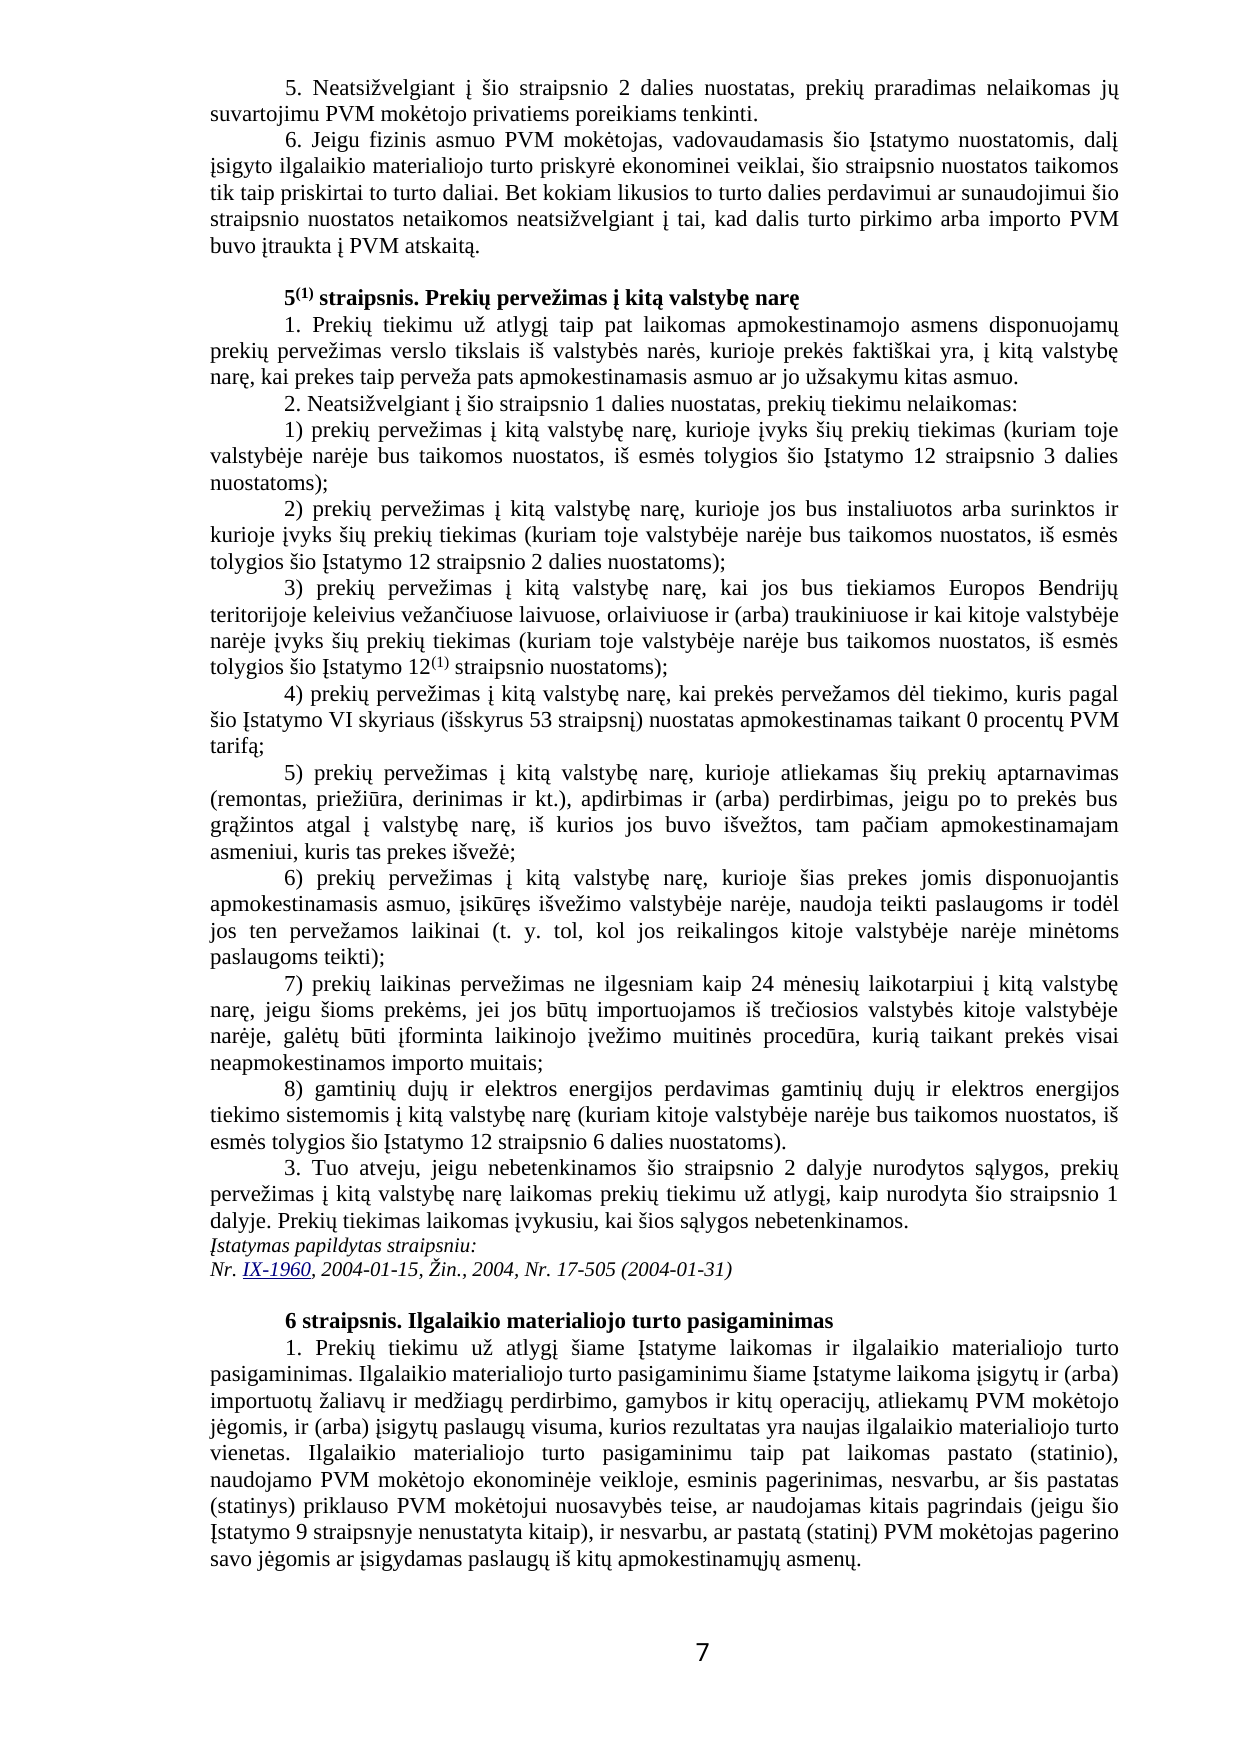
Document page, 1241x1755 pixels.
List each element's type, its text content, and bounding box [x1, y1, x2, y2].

text 3. Tuo atveju, jeigu nebetenkinamos šio straipsnio 2 dalyje nurodytos sąlygos, prekių pervežimas į kitą valstybę narę laikomas prekių tiekimu už atlygį, kaip nurodyta šio straipsnio 1 dalyje. Prekių tiekimas laikomas įvykusiu, kai šios sąlygos nebetenkinamos. [210, 1154, 1120, 1233]
text 1. Prekių tiekimu už atlygį šiame Įstatyme laikomas ir ilgalaikio materialiojo turto pasigaminimas. Ilgalaikio materialiojo turto pasigaminimu šiame Įstatyme laikoma įsigytų ir (arba) importuotų žaliavų ir medžiagų perdirbimo, gamybos ir kitų operacijų, atliekamų PVM mokėtojo jėgomis, ir (arba) įsigytų paslaugų visuma, kurios rezultatas yra naujas ilgalaikio materialiojo turto vienetas. Ilgalaikio materialiojo turto pasigaminimu taip pat laikomas pastato (statinio), naudojamo PVM mokėtojo ekonominėje veikloje, esminis pagerinimas, nesvarbu, ar šis pastatas (statinys) priklauso PVM mokėtojui nuosavybės teise, ar naudojamas kitais pagrindais (jeigu šio Įstatymo 9 straipsnyje nenustatyta kitaip), ir nesvarbu, ar pastatą (statinį) PVM mokėtojas pagerino savo jėgomis ar įsigydamas paslaugų iš kitų apmokestinamųjų asmenų. [210, 1334, 1120, 1571]
text Nr. IX-1960, 2004-01-15, Žin., 2004, Nr. 17-505 (2004-01-31) [210, 1257, 1120, 1281]
text 6) prekių pervežimas į kitą valstybę narę, kurioje šias prekes jomis disponuojantis apmokestinamasis asmuo, įsikūręs išvežimo valstybėje narėje, naudoja teikti paslaugoms ir todėl jos ten pervežamos laikinai (t. y. tol, kol jos reikalingos kitoje valstybėje narėje minėtoms paslaugoms teikti); [210, 864, 1120, 969]
text 5. Neatsižvelgiant į šio straipsnio 2 dalies nuostatas, prekių praradimas nelaikomas jų suvartojimu PVM mokėtojo privatiems poreikiams tenkinti. [210, 73, 1120, 126]
text 6. Jeigu fizinis asmuo PVM mokėtojas, vadovaudamasis šio Įstatymo nuostatomis, dalį įsigyto ilgalaikio materialiojo turto priskyrė ekonominei veiklai, šio straipsnio nuostatos taikomos tik taip priskirtai to turto daliai. Bet kokiam likusios to turto dalies perdavimui ar sunaudojimui šio straipsnio nuostatos netaikomos neatsižvelgiant į tai, kad dalis turto pirkimo arba importo PVM buvo įtraukta į PVM atskaitą. [210, 126, 1120, 258]
text 6 straipsnis. Ilgalaikio materialiojo turto pasigaminimas [210, 1308, 1120, 1334]
text Įstatymas papildytas straipsniu: [210, 1233, 1120, 1257]
text 5(1) straipsnis. Prekių pervežimas į kitą valstybę narę [210, 284, 1120, 311]
text 8) gamtinių dujų ir elektros energijos perdavimas gamtinių dujų ir elektros energijos tiekimo sistemomis į kitą valstybę narę (kuriam kitoje valstybėje narėje bus taikomos nuostatos, iš esmės tolygios šio Įstatymo 12 straipsnio 6 dalies nuostatoms). [210, 1075, 1120, 1154]
text 2. Neatsižvelgiant į šio straipsnio 1 dalies nuostatas, prekių tiekimu nelaikomas: [210, 390, 1120, 416]
text 7) prekių laikinas pervežimas ne ilgesniam kaip 24 mėnesių laikotarpiui į kitą valstybę narę, jeigu šioms prekėms, jei jos būtų importuojamos iš trečiosios valstybės kitoje valstybėje narėje, galėtų būti įforminta laikinojo įvežimo muitinės procedūra, kurią taikant prekės visai neapmokestinamos importo muitais; [210, 969, 1120, 1075]
text 1. Prekių tiekimu už atlygį taip pat laikomas apmokestinamojo asmens disponuojamų prekių pervežimas verslo tikslais iš valstybės narės, kurioje prekės faktiškai yra, į kitą valstybę narę, kai prekes taip perveža pats apmokestinamasis asmuo ar jo užsakymu kitas asmuo. [210, 311, 1120, 390]
text 5) prekių pervežimas į kitą valstybę narę, kurioje atliekamas šių prekių aptarnavimas (remontas, priežiūra, derinimas ir kt.), apdirbimas ir (arba) perdirbimas, jeigu po to prekės bus grąžintos atgal į valstybę narę, iš kurios jos buvo išvežtos, tam pačiam apmokestinamajam asmeniui, kuris tas prekes išvežė; [210, 759, 1120, 864]
text 3) prekių pervežimas į kitą valstybę narę, kai jos bus tiekiamos Europos Bendrijų teritorijoje keleivius vežančiuose laivuose, orlaiviuose ir (arba) traukiniuose ir kai kitoje valstybėje narėje įvyks šių prekių tiekimas (kuriam toje valstybėje narėje bus taikomos nuostatos, iš esmės tolygios šio Įstatymo 12(1) straipsnio nuostatoms); [210, 574, 1120, 680]
text 2) prekių pervežimas į kitą valstybę narę, kurioje jos bus instaliuotos arba surinktos ir kurioje įvyks šių prekių tiekimas (kuriam toje valstybėje narėje bus taikomos nuostatos, iš esmės tolygios šio Įstatymo 12 straipsnio 2 dalies nuostatoms); [210, 495, 1120, 574]
text 1) prekių pervežimas į kitą valstybę narę, kurioje įvyks šių prekių tiekimas (kuriam toje valstybėje narėje bus taikomos nuostatos, iš esmės tolygios šio Įstatymo 12 straipsnio 3 dalies nuostatoms); [210, 416, 1120, 495]
text 4) prekių pervežimas į kitą valstybę narę, kai prekės pervežamos dėl tiekimo, kuris pagal šio Įstatymo VI skyriaus (išskyrus 53 straipsnį) nuostatas apmokestinamas taikant 0 procentų PVM tarifą; [210, 680, 1120, 759]
